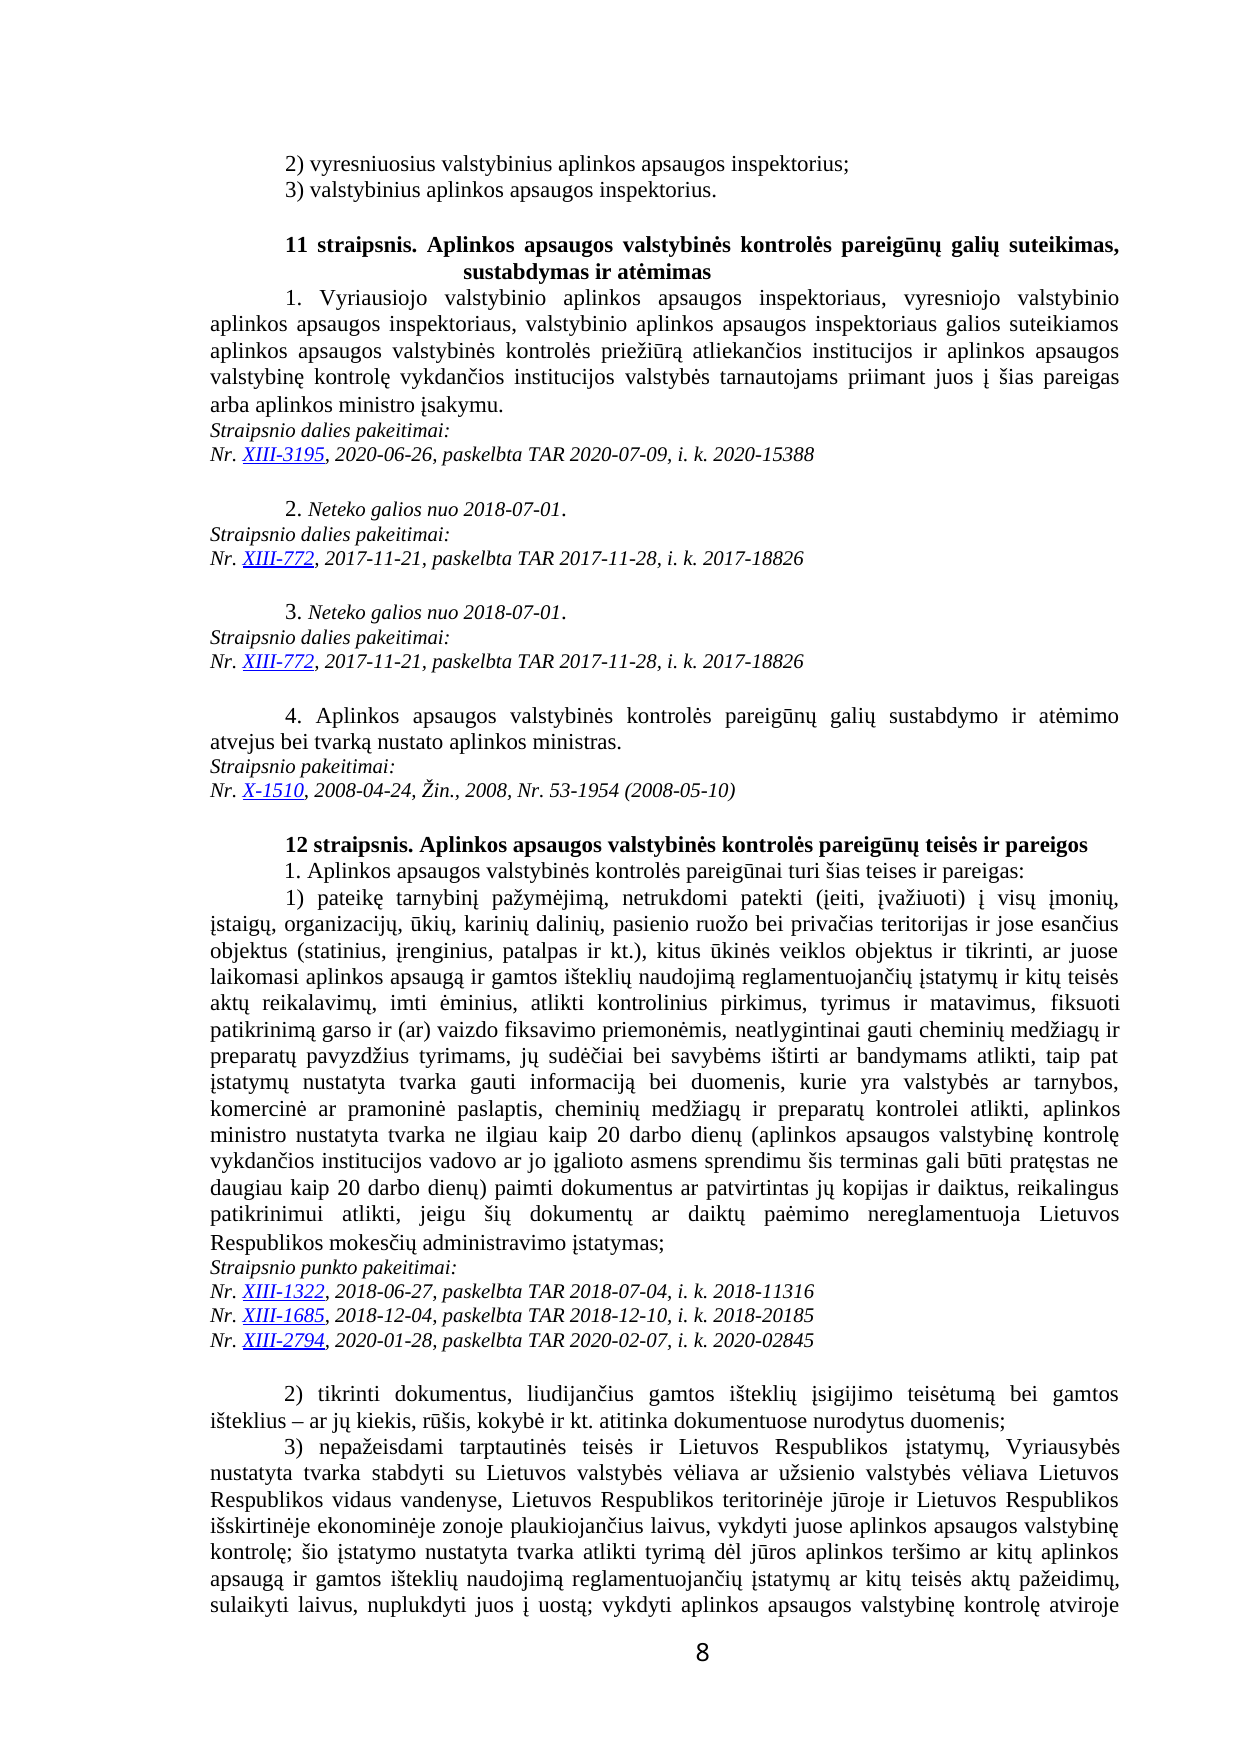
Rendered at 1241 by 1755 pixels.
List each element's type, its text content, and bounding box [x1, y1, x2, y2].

text Nr. XIII-772, 2017-11-21, paskelbta TAR 2017-11-28, i. k. 2017-18826 [210, 546, 1120, 570]
text Straipsnio dalies pakeitimai: [210, 522, 1120, 546]
text 3) nepažeisdami tarptautinės teisės ir Lietuvos Respublikos įstatymų, Vyriausybės nustatyta tvarka stabdyti su Lietuvos valstybės vėliava ar užsienio valstybės vėliava Lietuvos Respublikos vidaus vandenyse, Lietuvos Respublikos teritorinėje jūroje ir Lietuvos Respublikos išskirtinėje ekonominėje zonoje plaukiojančius laivus, vykdyti juose aplinkos apsaugos valstybinę kontrolę; šio įstatymo nustatyta tvarka atlikti tyrimą dėl jūros aplinkos teršimo ar kitų aplinkos apsaugą ir gamtos išteklių naudojimą reglamentuojančių įstatymų ar kitų teisės aktų pažeidimų, sulaikyti laivus, nuplukdyti juos į uostą; vykdyti aplinkos apsaugos valstybinę kontrolę atviroje [210, 1433, 1120, 1617]
text 3) valstybinius aplinkos apsaugos inspektorius. [210, 176, 1120, 203]
text 4. Aplinkos apsaugos valstybinės kontrolės pareigūnų galių sustabdymo ir atėmimo atvejus bei tvarką nustato aplinkos ministras. [210, 702, 1120, 754]
text 1. Aplinkos apsaugos valstybinės kontrolės pareigūnai turi šias teises ir pareigas: [210, 858, 1120, 884]
text 11 straipsnis. Aplinkos apsaugos valstybinės kontrolės pareigūnų galių suteikimas, sustabdymas ir atėmimas [285, 231, 1120, 284]
text Straipsnio punkto pakeitimai: [210, 1255, 1120, 1279]
text Nr. XIII-772, 2017-11-21, paskelbta TAR 2017-11-28, i. k. 2017-18826 [210, 649, 1120, 673]
text Straipsnio dalies pakeitimai: [210, 625, 1120, 649]
text Nr. XIII-1322, 2018-06-27, paskelbta TAR 2018-07-04, i. k. 2018-11316 [210, 1279, 1120, 1303]
text 2) vyresniuosius valstybinius aplinkos apsaugos inspektorius; [210, 150, 1120, 176]
text Nr. XIII-1685, 2018-12-04, paskelbta TAR 2018-12-10, i. k. 2018-20185 [210, 1303, 1120, 1327]
text 1. Vyriausiojo valstybinio aplinkos apsaugos inspektoriaus, vyresniojo valstybinio aplinkos apsaugos inspektoriaus, valstybinio aplinkos apsaugos inspektoriaus galios suteikiamos aplinkos apsaugos valstybinės kontrolės priežiūrą atliekančios institucijos ir aplinkos apsaugos valstybinę kontrolę vykdančios institucijos valstybės tarnautojams priimant juos į šias pareigas arba aplinkos ministro įsakymu. [210, 284, 1120, 418]
text 3. Neteko galios nuo 2018-07-01. [210, 598, 1120, 625]
text Straipsnio dalies pakeitimai: [210, 418, 1120, 442]
text 2. Neteko galios nuo 2018-07-01. [210, 495, 1120, 522]
text Straipsnio pakeitimai: [210, 754, 1120, 778]
text 1) pateikę tarnybinį pažymėjimą, netrukdomi patekti (įeiti, įvažiuoti) į visų įmonių, įstaigų, organizacijų, ūkių, karinių dalinių, pasienio ruožo bei privačias teritorijas ir jose esančius objektus (statinius, įrenginius, patalpas ir kt.), kitus ūkinės veiklos objektus ir tikrinti, ar juose laikomasi aplinkos apsaugą ir gamtos išteklių naudojimą reglamentuojančių įstatymų ir kitų teisės aktų reikalavimų, imti ėminius, atlikti kontrolinius pirkimus, tyrimus ir matavimus, fiksuoti patikrinimą garso ir (ar) vaizdo fiksavimo priemonėmis, neatlygintinai gauti cheminių medžiagų ir preparatų pavyzdžius tyrimams, jų sudėčiai bei savybėms ištirti ar bandymams atlikti, taip pat įstatymų nustatyta tvarka gauti informaciją bei duomenis, kurie yra valstybės ar tarnybos, komercinė ar pramoninė paslaptis, cheminių medžiagų ir preparatų kontrolei atlikti, aplinkos ministro nustatyta tvarka ne ilgiau kaip 20 darbo dienų (aplinkos apsaugos valstybinę kontrolę vykdančios institucijos vadovo ar jo įgalioto asmens sprendimu šis terminas gali būti pratęstas ne daugiau kaip 20 darbo dienų) paimti dokumentus ar patvirtintas jų kopijas ir daiktus, reikalingus patikrinimui atlikti, jeigu šių dokumentų ar daiktų paėmimo nereglamentuoja Lietuvos Respublikos mokesčių administravimo įstatymas; [210, 884, 1120, 1255]
subtitle 12 straipsnis. Aplinkos apsaugos valstybinės kontrolės pareigūnų teisės ir pareigos [285, 831, 1120, 858]
text 2) tikrinti dokumentus, liudijančius gamtos išteklių įsigijimo teisėtumą bei gamtos išteklius – ar jų kiekis, rūšis, kokybė ir kt. atitinka dokumentuose nurodytus duomenis; [210, 1380, 1120, 1433]
text Nr. X-1510, 2008-04-24, Žin., 2008, Nr. 53-1954 (2008-05-10) [210, 778, 1120, 802]
text Nr. XIII-3195, 2020-06-26, paskelbta TAR 2020-07-09, i. k. 2020-15388 [210, 442, 1120, 466]
text Nr. XIII-2794, 2020-01-28, paskelbta TAR 2020-02-07, i. k. 2020-02845 [210, 1327, 1120, 1352]
